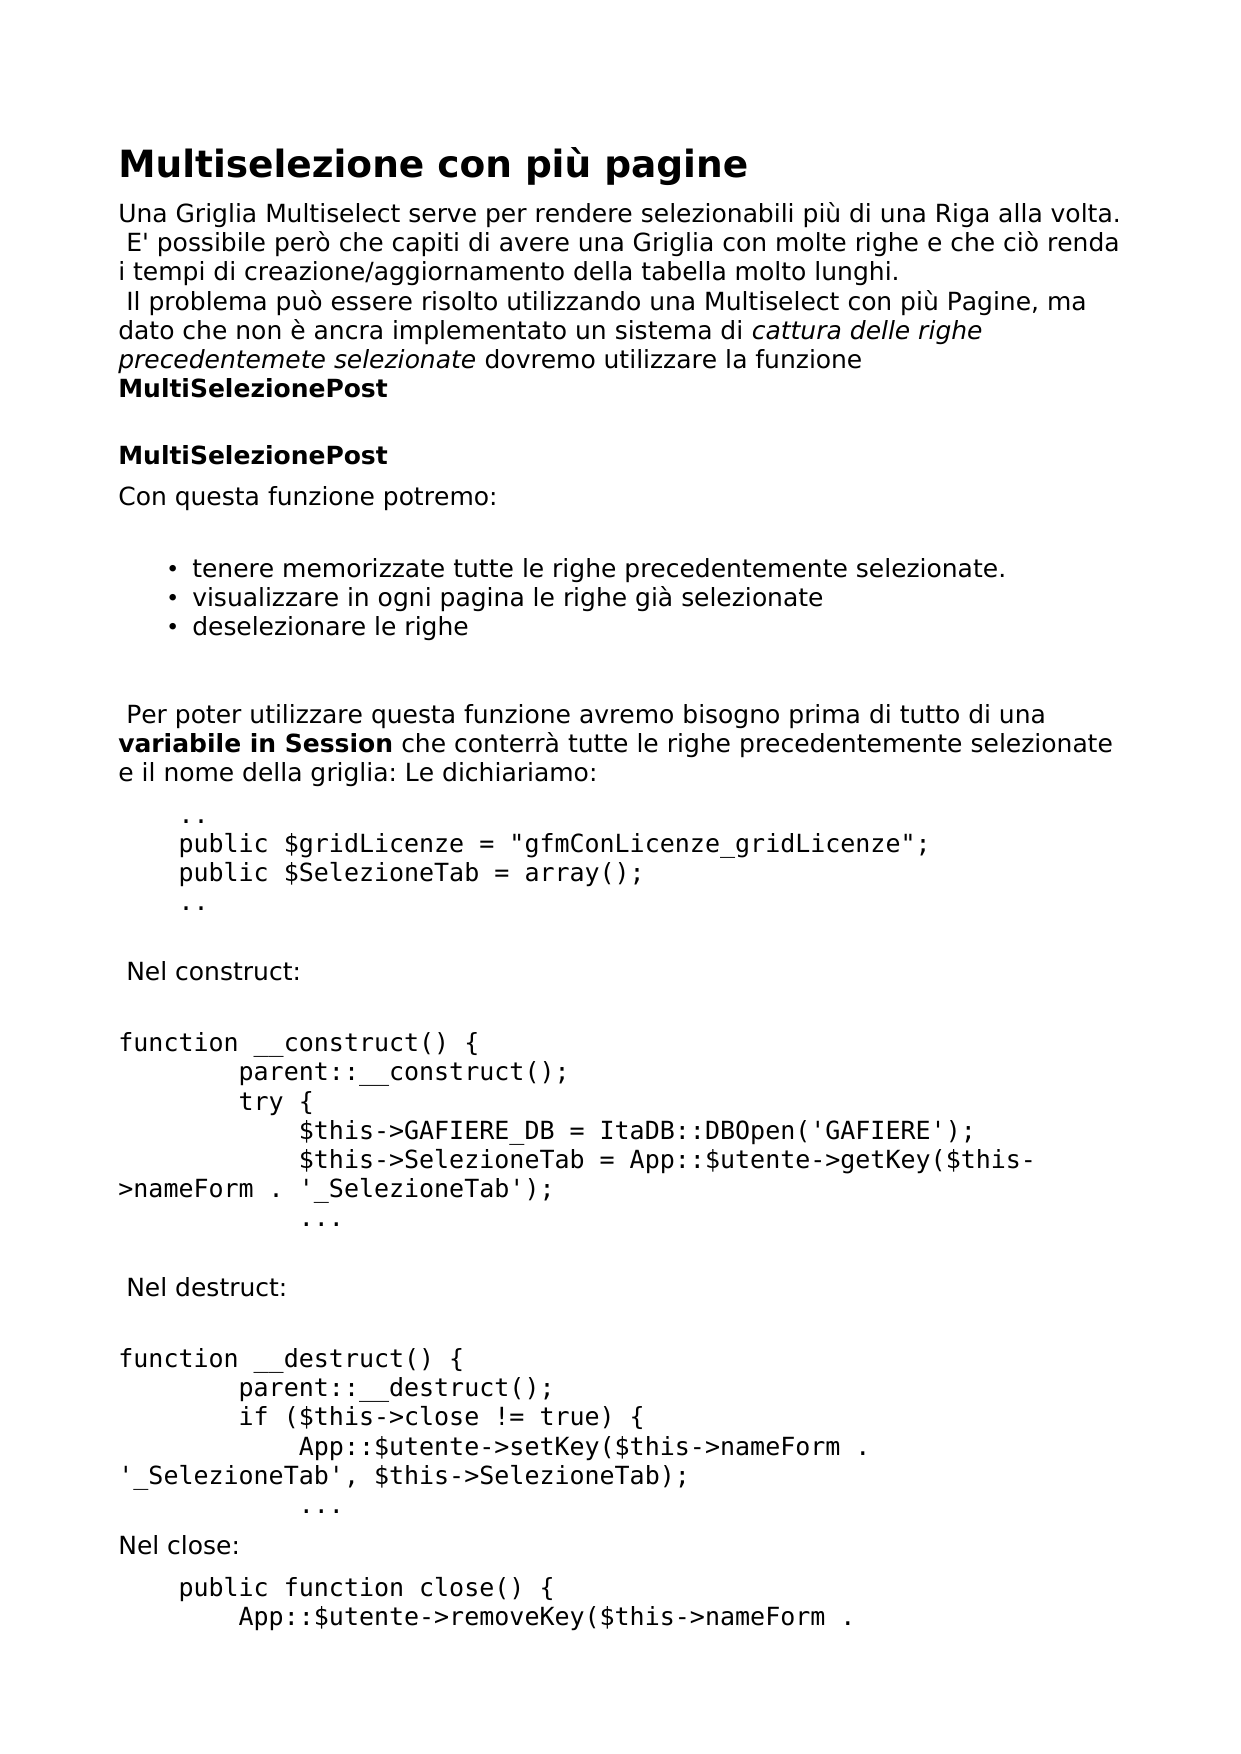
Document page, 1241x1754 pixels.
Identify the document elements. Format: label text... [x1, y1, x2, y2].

text Nel close: [118, 1531, 1122, 1560]
text function __destruct() { parent::__destruct(); if ($this->close != true) { App::$utente->setKey($this->nameForm . '_SelezioneTab', $this->SelezioneTab); ... [118, 1344, 1122, 1519]
text Nel destruct: [118, 1244, 1122, 1332]
text Una Griglia Multiselect serve per rendere selezionabili più di una Riga alla volta. E' possibile però che capiti di avere una Griglia con molte righe e che ciò renda i tempi di creazione/aggiornamento della tabella molto lunghi. Il problema può essere risolto utilizzando una Multiselect con più Pagine, ma dato che non è ancra implementato un sistema di cattura delle righe precedentemete selezionate dovremo utilizzare la funzione MultiSelezionePost [118, 199, 1122, 403]
text .. public $gridLicenze = "gfmConLicenze_gridLicenze"; public $SelezioneTab = array(); .. [118, 800, 1122, 917]
list visualizzare in ogni pagina le righe già selezionate [177, 583, 1122, 612]
text function __construct() { parent::__construct(); try { $this->GAFIERE_DB = ItaDB::DBOpen('GAFIERE'); $this->SelezioneTab = App::$utente->getKey($this->nameForm . '_SelezioneTab'); ... [118, 1028, 1122, 1232]
list tenere memorizzate tutte le righe precedentemente selezionate. [177, 554, 1122, 583]
list deselezionare le righe [177, 612, 1122, 641]
text Per poter utilizzare questa funzione avremo bisogno prima di tutto di una variabile in Session che conterrà tutte le righe precedentemente selezionate e il nome della griglia: Le dichiariamo: [118, 671, 1122, 787]
text Nel construct: [118, 928, 1122, 1016]
text public function close() { App::$utente->removeKey($this->nameForm . [118, 1573, 1122, 1631]
text Con questa funzione potremo: [118, 483, 1122, 512]
subtitle Multiselezione con più pagine [118, 143, 1122, 187]
subtitle MultiSelezionePost [118, 441, 1122, 470]
